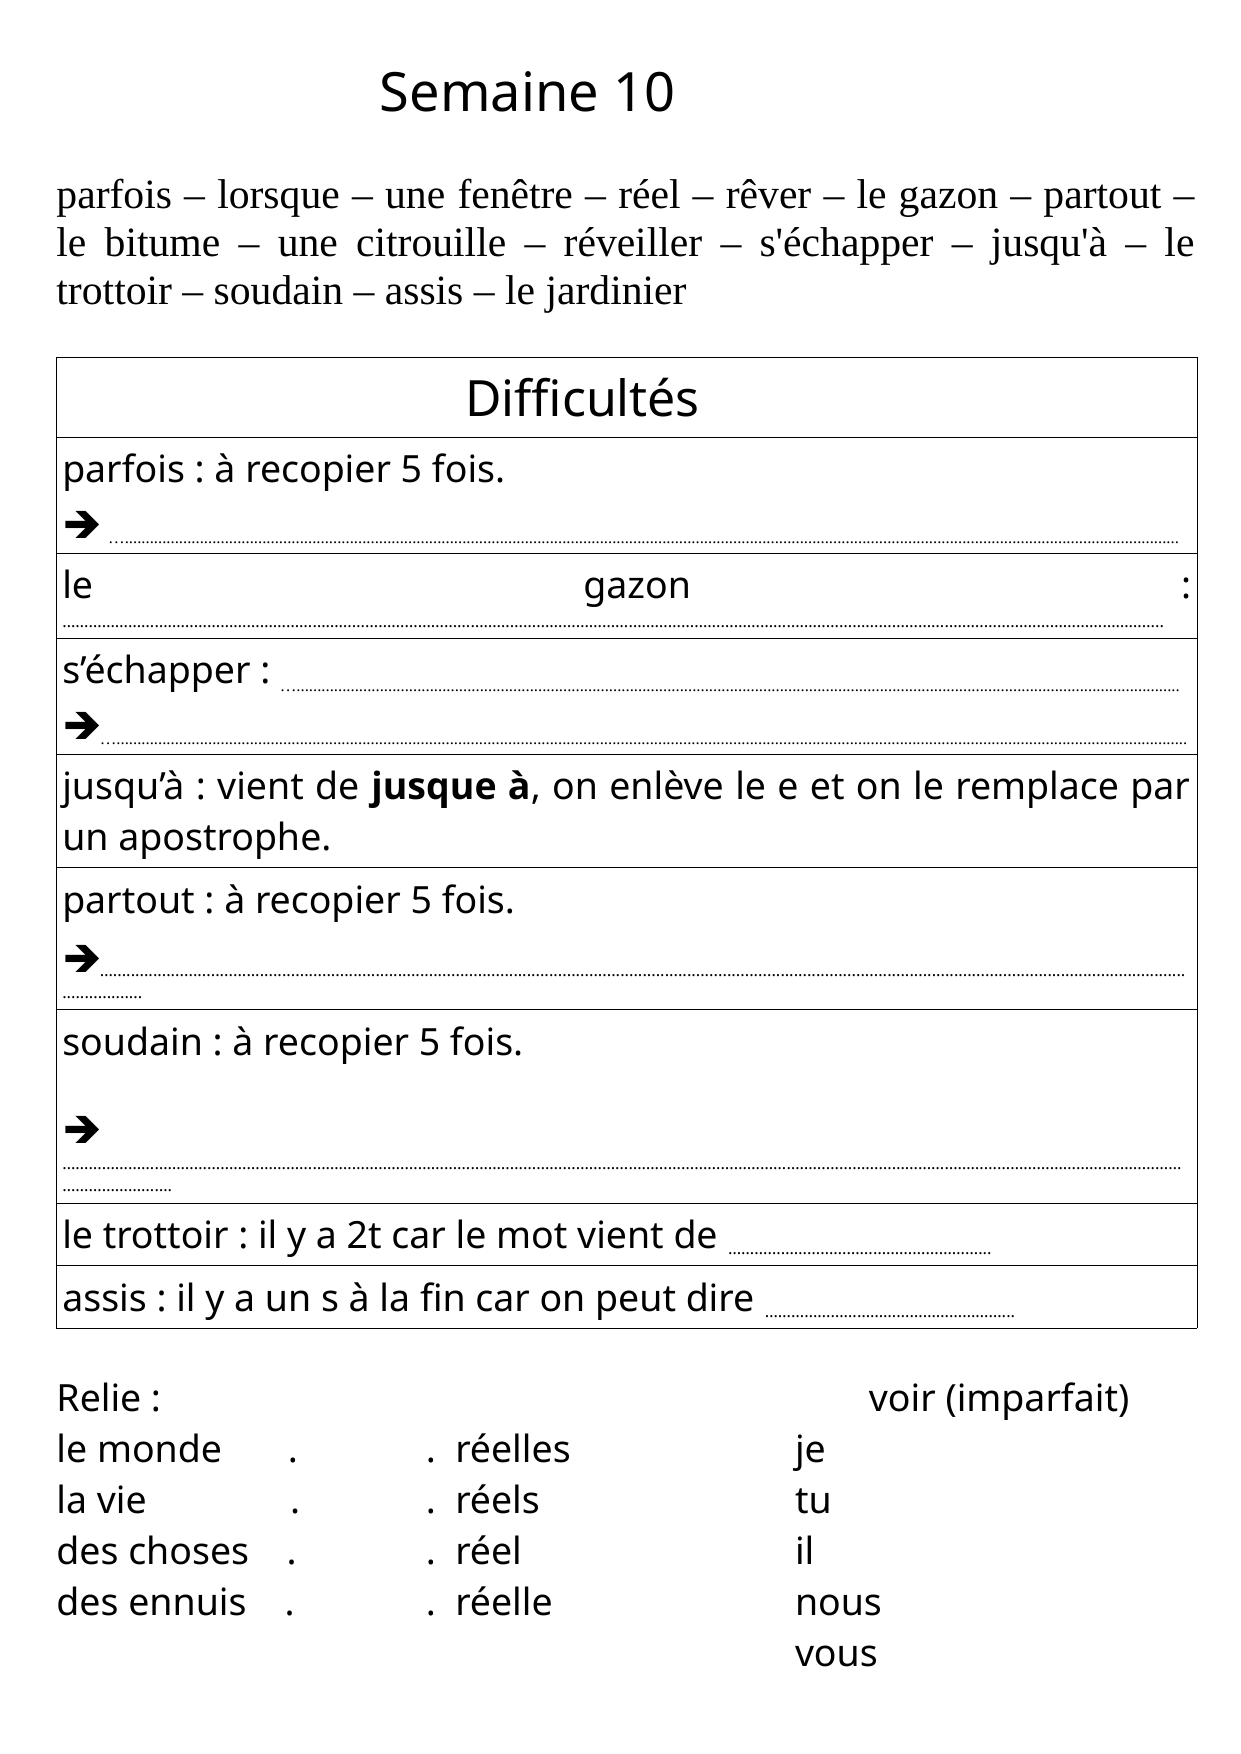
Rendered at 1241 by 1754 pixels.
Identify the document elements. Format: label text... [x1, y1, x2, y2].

text vous [56, 1626, 1197, 1677]
text la vie . . réels tu [56, 1473, 1197, 1524]
table_cell soudain : à recopier 5 fois. è ………………………………………………………………………………………………………………………………………………………………………………………………………………………………………………………. [57, 1010, 1197, 1202]
text des choses . . réel il [56, 1524, 1197, 1575]
table_cell assis : il y a un s à la fin car on peut dire ………………………………………………... [57, 1266, 1197, 1328]
table_cell jusqu’à : vient de jusque à, on enlève le e et on le remplace par un apostrophe. [57, 755, 1197, 867]
text Relie : voir (imparfait) [56, 1371, 1197, 1422]
text des ennuis . . réelle nous [56, 1575, 1197, 1626]
text parfois – lorsque – une fenêtre – réel – rêver – le gazon – partout – le bitume – une citrouille – réveiller – s'échapper – jusqu'à – le trottoir – soudain – assis – le jardinier [56, 170, 1197, 314]
table_cell le gazon : …………………………………………………………………………………………………………………………………………………………………………………………………………………………….. [57, 554, 1197, 638]
text le monde . . réelles je [56, 1422, 1197, 1473]
table_cell partout : à recopier 5 fois. è…................................................................................................................................................................................................................................................................... [57, 868, 1197, 1009]
table_cell s’échapper : ….................................................................................................................................................................................................................... è…................................................................................................................................................................................................................................................................. [57, 639, 1197, 753]
table_header Difficultés [57, 358, 1197, 437]
text Semaine 10 [56, 53, 1197, 127]
table_cell parfois : à recopier 5 fois. è …............................................................................................................................................................................................................................................................. [57, 438, 1197, 552]
table_cell le trottoir : il y a 2t car le mot vient de …………………………………………………... [57, 1204, 1197, 1265]
